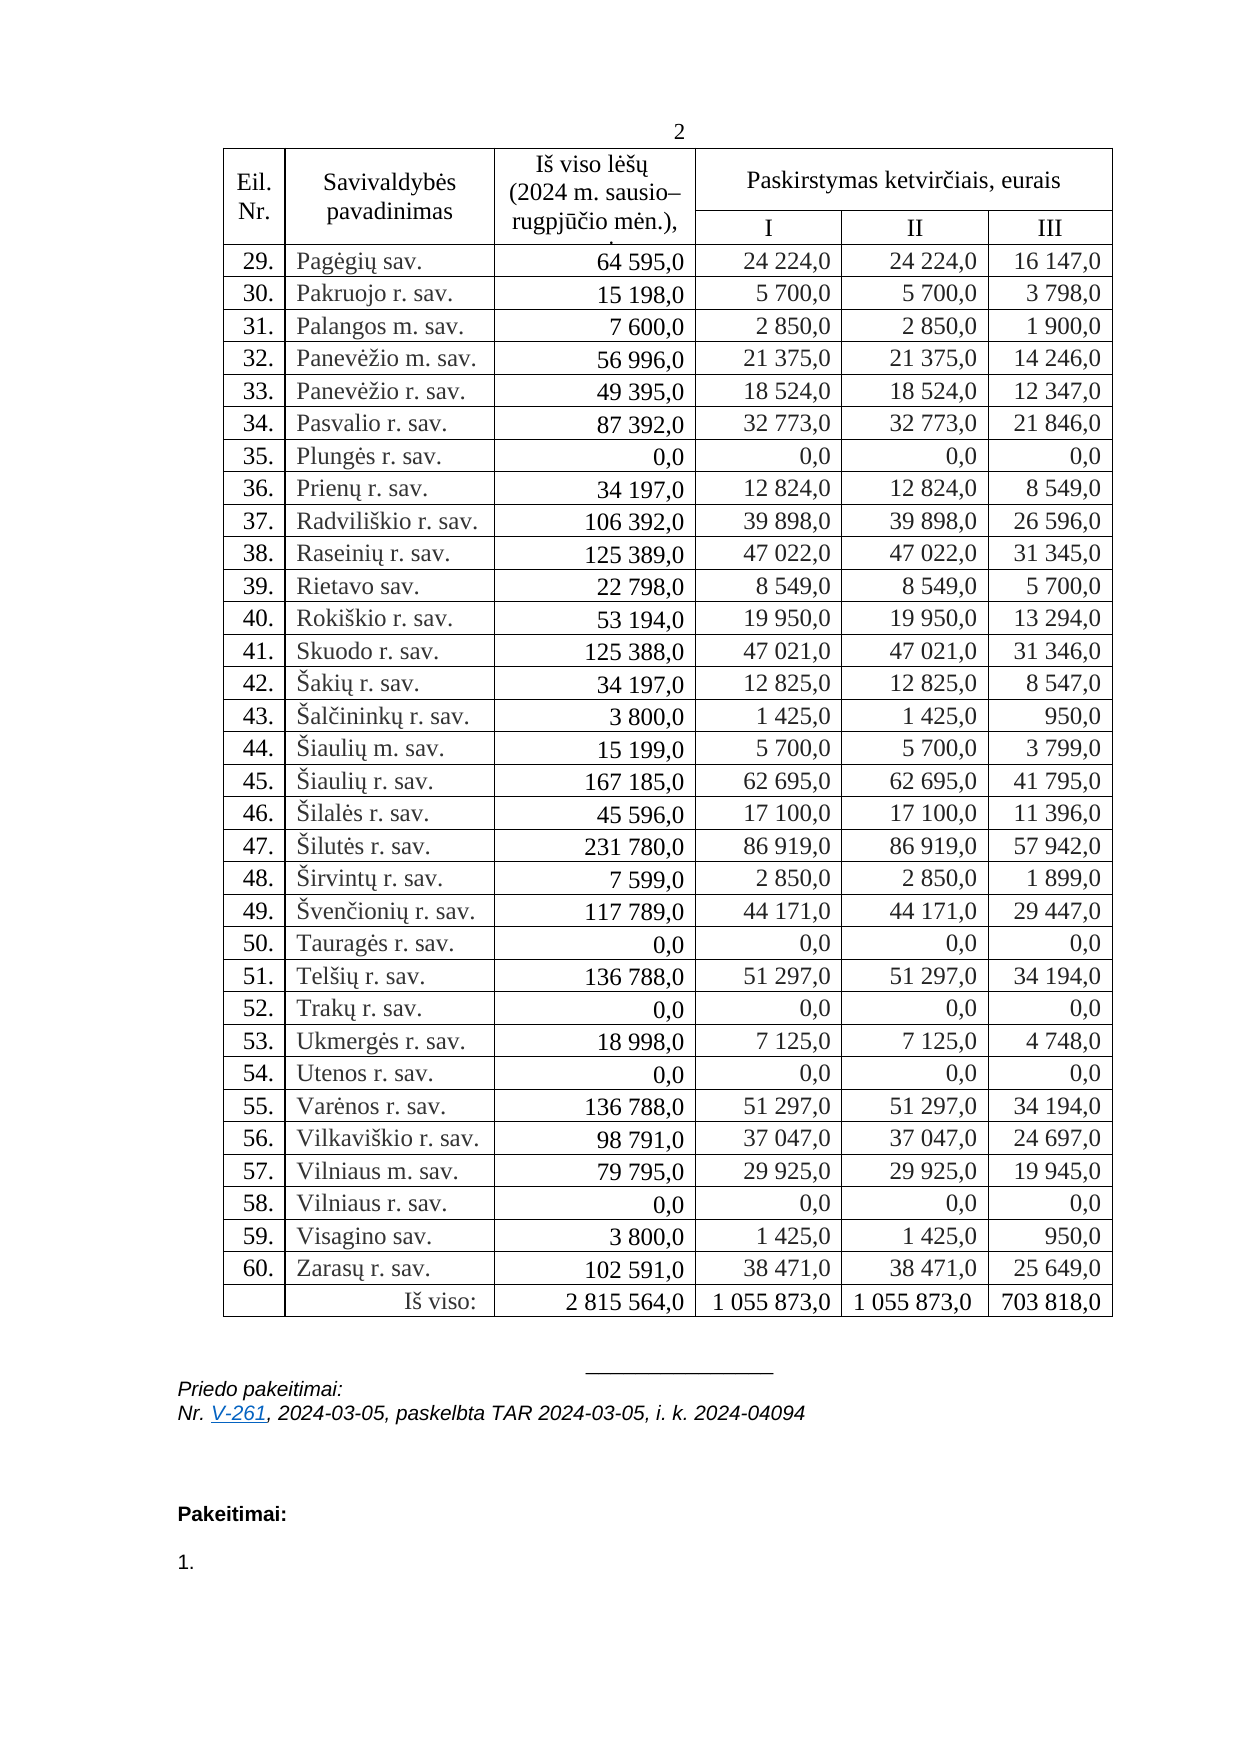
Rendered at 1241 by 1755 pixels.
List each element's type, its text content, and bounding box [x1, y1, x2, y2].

table_cell 3 799,0 [989, 732, 1112, 764]
table_cell Panevėžio r. sav. [286, 375, 494, 406]
table_cell II [842, 211, 988, 244]
table_cell [1113, 1056, 1135, 1089]
table_cell 1 899,0 [989, 862, 1112, 894]
table_cell [1113, 471, 1135, 504]
table_cell 0,0 [989, 992, 1112, 1024]
table_cell 47 021,0 [696, 635, 841, 666]
table_cell [1113, 309, 1135, 341]
table_cell 5 700,0 [989, 570, 1112, 601]
table_cell Rokiškio r. sav. [286, 602, 494, 634]
table_cell [1113, 1089, 1135, 1121]
table_cell 44 171,0 [696, 895, 841, 926]
table_cell Trakų r. sav. [286, 992, 494, 1024]
table_cell 47 022,0 [696, 537, 841, 569]
table_cell 35. [224, 440, 284, 471]
table_cell Palangos m. sav. [286, 310, 494, 341]
table_cell 53. [224, 1025, 284, 1056]
table_cell 38. [224, 537, 284, 569]
table_cell 2 850,0 [842, 310, 988, 341]
table_cell Vilniaus m. sav. [286, 1155, 494, 1186]
table_cell Skuodo r. sav. [286, 635, 494, 666]
table_cell 36. [224, 472, 284, 504]
table_cell 703 818,0 [989, 1285, 1112, 1316]
table_cell 21 846,0 [989, 407, 1112, 439]
table_cell 0,0 [989, 1057, 1112, 1089]
table_cell 0,0 [696, 927, 841, 959]
table_cell 46. [224, 797, 284, 829]
table_cell Rietavo sav. [286, 570, 494, 601]
table_cell 43. [224, 700, 284, 731]
table_cell 106 392,0 [495, 505, 695, 536]
table_cell 102 591,0 [495, 1252, 695, 1284]
table_cell [224, 1285, 284, 1316]
table_cell 79 795,0 [495, 1155, 695, 1186]
table_cell Šakių r. sav. [286, 667, 494, 699]
table_cell 12 825,0 [696, 667, 841, 699]
table_cell 19 950,0 [842, 602, 988, 634]
table_cell Šalčininkų r. sav. [286, 700, 494, 731]
table_cell 49 395,0 [495, 375, 695, 406]
table_cell [1113, 1024, 1135, 1056]
table_cell 11 396,0 [989, 797, 1112, 829]
table_cell 62 695,0 [696, 765, 841, 796]
table_cell 64 595,0 [495, 245, 695, 276]
table_cell [1113, 731, 1135, 764]
table_cell 0,0 [989, 1187, 1112, 1219]
table_cell 22 798,0 [495, 570, 695, 601]
table_cell [1113, 1284, 1135, 1316]
table_cell 2 850,0 [696, 310, 841, 341]
table_cell [1113, 374, 1135, 406]
table_cell 42. [224, 667, 284, 699]
table_cell 58. [224, 1187, 284, 1219]
table_cell [1113, 439, 1135, 471]
table_cell 51 297,0 [842, 1090, 988, 1121]
table_cell 1 055 873,0 [842, 1285, 988, 1316]
table_cell 0,0 [495, 927, 695, 959]
text Nr. V-261, 2024-03-05, paskelbta TAR 2024-03-05, i. k. 2024-04094 [177, 1401, 1181, 1425]
table_cell [1113, 634, 1135, 666]
table_cell 38 471,0 [696, 1252, 841, 1284]
table_cell 25 649,0 [989, 1252, 1112, 1284]
table_cell Utenos r. sav. [286, 1057, 494, 1089]
table_cell 12 824,0 [842, 472, 988, 504]
table_cell Šiaulių r. sav. [286, 765, 494, 796]
table_cell [1113, 1219, 1135, 1251]
table_cell 0,0 [696, 992, 841, 1024]
table_cell [1113, 894, 1135, 926]
table_cell 19 950,0 [696, 602, 841, 634]
text _______________ [177, 1348, 1181, 1377]
table_cell 34. [224, 407, 284, 439]
table_cell 231 780,0 [495, 830, 695, 861]
table_cell 37 047,0 [696, 1122, 841, 1154]
table_cell [1113, 1186, 1135, 1219]
table_cell [1113, 1251, 1135, 1284]
table_cell 1 425,0 [696, 700, 841, 731]
table_cell 3 800,0 [495, 1220, 695, 1251]
table_header Eil. Nr. [224, 149, 284, 244]
table_cell 7 600,0 [495, 310, 695, 341]
table_cell 47 022,0 [842, 537, 988, 569]
table_cell 32 773,0 [696, 407, 841, 439]
table_cell 31 345,0 [989, 537, 1112, 569]
table_cell Vilkaviškio r. sav. [286, 1122, 494, 1154]
table_cell Vilniaus r. sav. [286, 1187, 494, 1219]
table_cell [1113, 601, 1135, 634]
table_cell 32. [224, 342, 284, 374]
table_cell [1113, 276, 1135, 309]
table_cell 86 919,0 [696, 830, 841, 861]
text Pakeitimai: [177, 1502, 1181, 1526]
table_cell 0,0 [495, 992, 695, 1024]
table_cell 32 773,0 [842, 407, 988, 439]
table_cell 24 224,0 [696, 245, 841, 276]
table_cell 0,0 [696, 1057, 841, 1089]
table_cell Telšių r. sav. [286, 960, 494, 991]
table_cell 17 100,0 [842, 797, 988, 829]
table_header Paskirstymas ketvirčiais, eurais [696, 149, 1112, 210]
table_cell Zarasų r. sav. [286, 1252, 494, 1284]
table_cell Šilalės r. sav. [286, 797, 494, 829]
table_cell 5 700,0 [696, 732, 841, 764]
table_cell 29 925,0 [696, 1155, 841, 1186]
table_cell [1113, 1121, 1135, 1154]
table_cell 87 392,0 [495, 407, 695, 439]
table_cell 56 996,0 [495, 342, 695, 374]
table_cell [1113, 926, 1135, 959]
table_cell Pasvalio r. sav. [286, 407, 494, 439]
table_cell 1 425,0 [842, 1220, 988, 1251]
table_cell 31. [224, 310, 284, 341]
table_header Iš viso lėšų (2024 m. sausio–rugpjūčio mėn.), eurais [495, 149, 695, 244]
table_cell [1113, 699, 1135, 731]
table_cell Šiaulių m. sav. [286, 732, 494, 764]
table_cell Radviliškio r. sav. [286, 505, 494, 536]
table_cell 34 194,0 [989, 960, 1112, 991]
table_cell 53 194,0 [495, 602, 695, 634]
table_cell [1113, 666, 1135, 699]
table_cell 4 748,0 [989, 1025, 1112, 1056]
table_cell [1113, 406, 1135, 439]
table_cell 0,0 [842, 1187, 988, 1219]
table_cell Plungės r. sav. [286, 440, 494, 471]
table_cell I [696, 211, 841, 244]
table_cell 39 898,0 [696, 505, 841, 536]
table_cell 0,0 [495, 1187, 695, 1219]
table_cell 39. [224, 570, 284, 601]
table_cell 24 697,0 [989, 1122, 1112, 1154]
table_cell 15 198,0 [495, 277, 695, 309]
table_cell 51 297,0 [696, 960, 841, 991]
table_cell 30. [224, 277, 284, 309]
table_cell [1113, 504, 1135, 536]
text Priedo pakeitimai: [177, 1377, 1181, 1401]
table_cell [1113, 244, 1135, 276]
table_cell 18 998,0 [495, 1025, 695, 1056]
table_cell 1 425,0 [696, 1220, 841, 1251]
table_cell Visagino sav. [286, 1220, 494, 1251]
table_cell Pagėgių sav. [286, 245, 494, 276]
table_cell 1 055 873,0 [696, 1285, 841, 1316]
table_cell 45. [224, 765, 284, 796]
table_cell 8 547,0 [989, 667, 1112, 699]
table_cell [1113, 829, 1135, 861]
table_cell [1113, 180, 1135, 210]
table_cell 31 346,0 [989, 635, 1112, 666]
table_cell 0,0 [842, 440, 988, 471]
table_cell 1 900,0 [989, 310, 1112, 341]
table_cell 950,0 [989, 1220, 1112, 1251]
table_cell 44 171,0 [842, 895, 988, 926]
table_cell 16 147,0 [989, 245, 1112, 276]
table_cell 125 388,0 [495, 635, 695, 666]
table_cell 24 224,0 [842, 245, 988, 276]
text 1. [177, 1549, 1181, 1573]
table_cell 34 197,0 [495, 667, 695, 699]
table_cell 29. [224, 245, 284, 276]
table_cell 50. [224, 927, 284, 959]
table_header Savivaldybės pavadinimas [286, 149, 494, 244]
table_cell 56. [224, 1122, 284, 1154]
table_cell 167 185,0 [495, 765, 695, 796]
table_cell 117 789,0 [495, 895, 695, 926]
table_cell 12 825,0 [842, 667, 988, 699]
table_cell 48. [224, 862, 284, 894]
table_cell 14 246,0 [989, 342, 1112, 374]
table_cell 7 125,0 [696, 1025, 841, 1056]
table_cell 49. [224, 895, 284, 926]
table_cell 54. [224, 1057, 284, 1089]
table_cell 62 695,0 [842, 765, 988, 796]
table_cell 0,0 [842, 927, 988, 959]
table_cell 13 294,0 [989, 602, 1112, 634]
table_cell Varėnos r. sav. [286, 1090, 494, 1121]
table_cell 7 599,0 [495, 862, 695, 894]
table_cell 2 850,0 [842, 862, 988, 894]
table_cell Raseinių r. sav. [286, 537, 494, 569]
table_cell 8 549,0 [989, 472, 1112, 504]
table_cell 29 447,0 [989, 895, 1112, 926]
table_cell 0,0 [696, 1187, 841, 1219]
table_cell 38 471,0 [842, 1252, 988, 1284]
table_cell 47 021,0 [842, 635, 988, 666]
table_cell 2 850,0 [696, 862, 841, 894]
table_cell 40. [224, 602, 284, 634]
table_cell 0,0 [989, 927, 1112, 959]
table_cell [1113, 796, 1135, 829]
table_cell 26 596,0 [989, 505, 1112, 536]
table_cell [1113, 991, 1135, 1024]
table_cell 5 700,0 [696, 277, 841, 309]
table_cell Tauragės r. sav. [286, 927, 494, 959]
table_cell Šilutės r. sav. [286, 830, 494, 861]
table_cell 8 549,0 [696, 570, 841, 601]
table_cell 21 375,0 [696, 342, 841, 374]
table_cell [1113, 536, 1135, 569]
table_cell [1113, 210, 1135, 244]
table_cell [1113, 569, 1135, 601]
table_cell 33. [224, 375, 284, 406]
table_cell 15 199,0 [495, 732, 695, 764]
table_cell 41. [224, 635, 284, 666]
table_cell 1 425,0 [842, 700, 988, 731]
table_cell 55. [224, 1090, 284, 1121]
table_cell Prienų r. sav. [286, 472, 494, 504]
table_cell 39 898,0 [842, 505, 988, 536]
table_cell 136 788,0 [495, 1090, 695, 1121]
table_cell 8 549,0 [842, 570, 988, 601]
table_cell Ukmergės r. sav. [286, 1025, 494, 1056]
table_cell 98 791,0 [495, 1122, 695, 1154]
table_cell 57. [224, 1155, 284, 1186]
table_cell III [989, 211, 1112, 244]
table_cell 21 375,0 [842, 342, 988, 374]
table_cell 51 297,0 [842, 960, 988, 991]
table_cell 19 945,0 [989, 1155, 1112, 1186]
table_cell 45 596,0 [495, 797, 695, 829]
table_cell 34 197,0 [495, 472, 695, 504]
table_cell 37 047,0 [842, 1122, 988, 1154]
table_cell 5 700,0 [842, 277, 988, 309]
table_cell 0,0 [842, 992, 988, 1024]
table_cell 57 942,0 [989, 830, 1112, 861]
table_cell Panevėžio m. sav. [286, 342, 494, 374]
table_cell 0,0 [495, 440, 695, 471]
table_cell 950,0 [989, 700, 1112, 731]
table_cell 125 389,0 [495, 537, 695, 569]
table_cell 12 824,0 [696, 472, 841, 504]
table_cell Širvintų r. sav. [286, 862, 494, 894]
table_cell [1113, 764, 1135, 796]
table_cell 47. [224, 830, 284, 861]
table_cell [1113, 959, 1135, 991]
table_cell 86 919,0 [842, 830, 988, 861]
table_cell Iš viso: [286, 1285, 494, 1316]
table_cell 34 194,0 [989, 1090, 1112, 1121]
table_cell 136 788,0 [495, 960, 695, 991]
table_cell 59. [224, 1220, 284, 1251]
table_cell 0,0 [989, 440, 1112, 471]
table_cell 29 925,0 [842, 1155, 988, 1186]
table_cell 7 125,0 [842, 1025, 988, 1056]
table_cell 44. [224, 732, 284, 764]
table_cell 5 700,0 [842, 732, 988, 764]
table_cell 17 100,0 [696, 797, 841, 829]
table_cell 18 524,0 [696, 375, 841, 406]
table_cell [1113, 341, 1135, 374]
table_cell 0,0 [696, 440, 841, 471]
table_cell 0,0 [495, 1057, 695, 1089]
table_header [1113, 148, 1135, 180]
table_cell 3 800,0 [495, 700, 695, 731]
table_cell 2 815 564,0 [495, 1285, 695, 1316]
table_cell 12 347,0 [989, 375, 1112, 406]
table_cell 3 798,0 [989, 277, 1112, 309]
table_cell 37. [224, 505, 284, 536]
table_cell 51. [224, 960, 284, 991]
table_cell 18 524,0 [842, 375, 988, 406]
table_cell 0,0 [842, 1057, 988, 1089]
table_cell [1113, 1154, 1135, 1186]
table_cell Pakruojo r. sav. [286, 277, 494, 309]
table_cell 52. [224, 992, 284, 1024]
table_cell [1113, 861, 1135, 894]
table_cell 60. [224, 1252, 284, 1284]
table_cell 41 795,0 [989, 765, 1112, 796]
table_cell Švenčionių r. sav. [286, 895, 494, 926]
table_cell 51 297,0 [696, 1090, 841, 1121]
